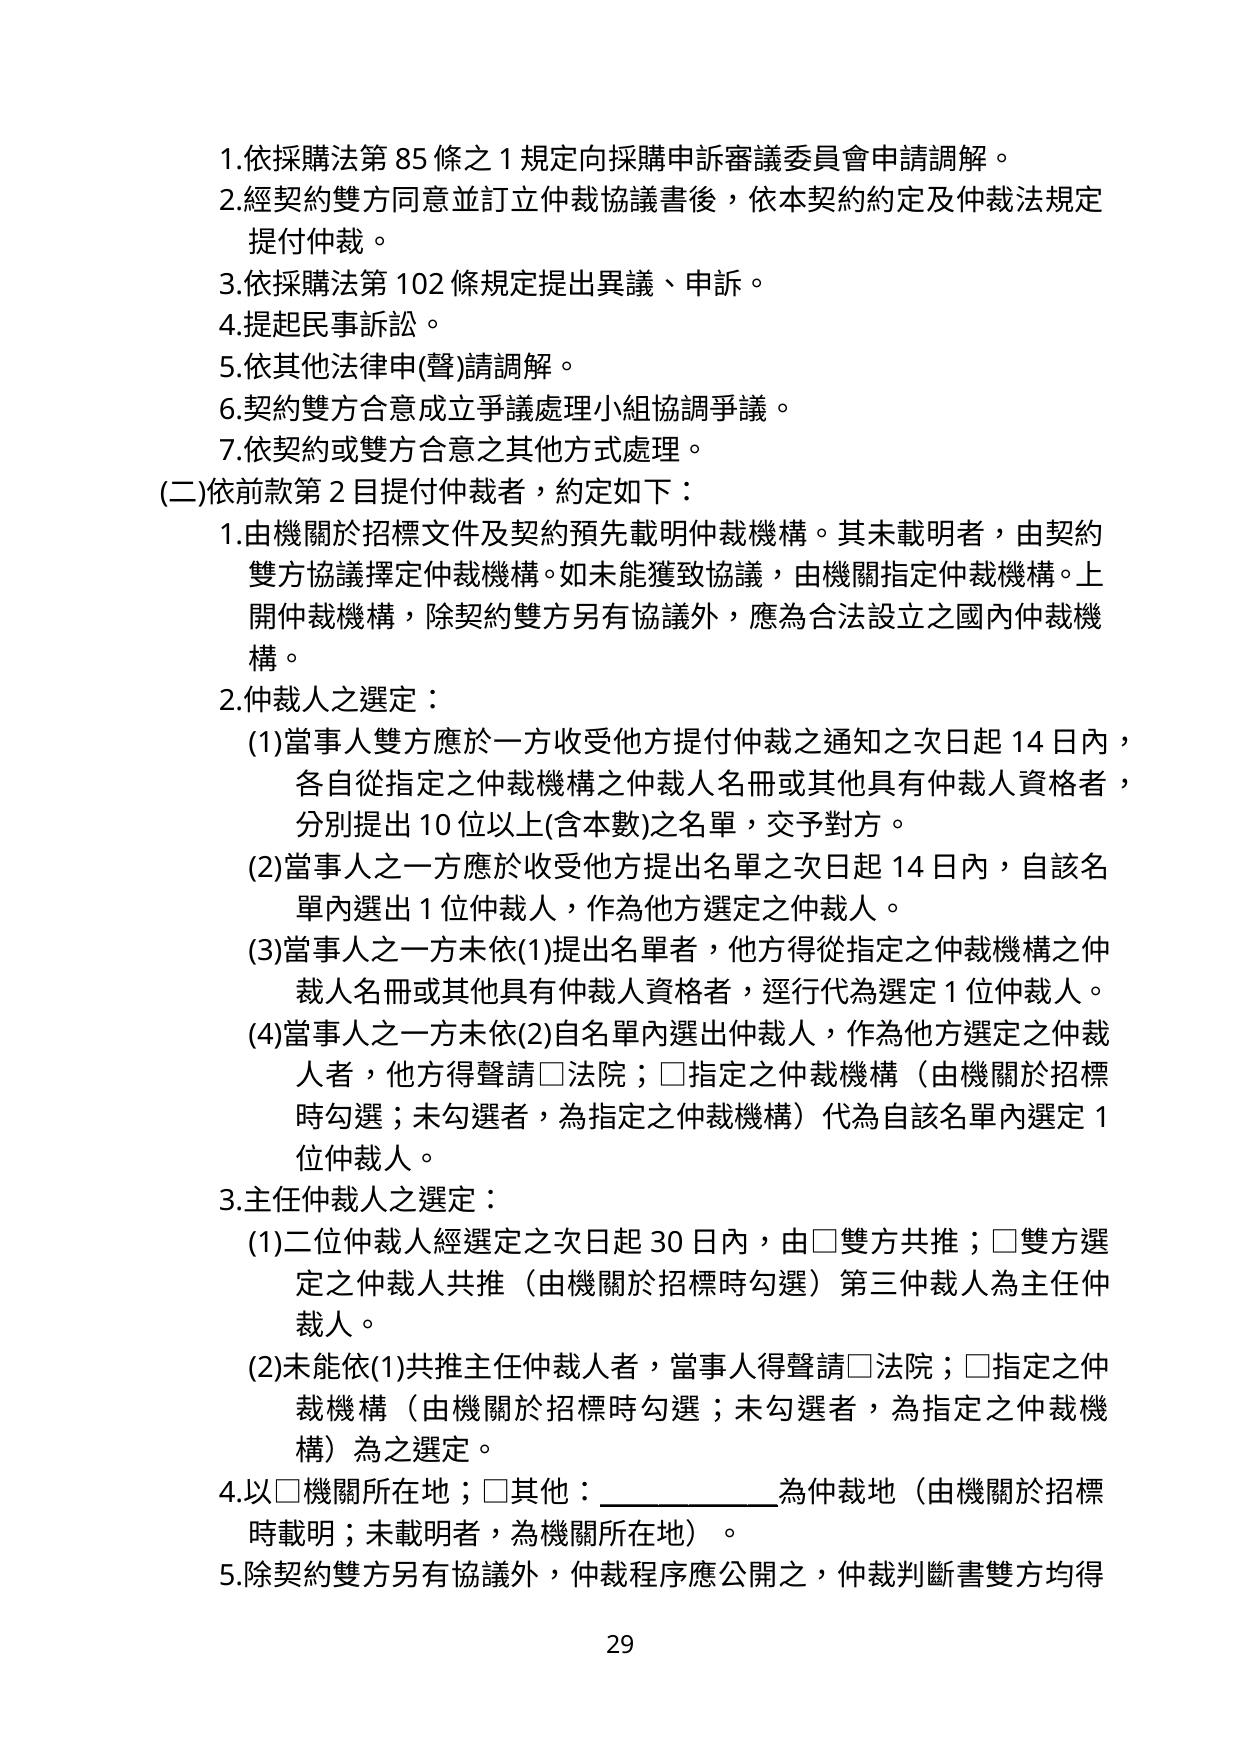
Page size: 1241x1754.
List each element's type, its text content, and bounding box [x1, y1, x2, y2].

text (二)依前款第2目提付仲裁者，約定如下： [159, 469, 1110, 511]
text 2.仲裁人之選定： [218, 677, 1104, 719]
text (1)二位仲裁人經選定之次日起30日內，由□雙方共推；□雙方選定之仲裁人共推（由機關於招標時勾選）第三仲裁人為主任仲裁人。 [248, 1219, 1110, 1344]
text (4)當事人之一方未依(2)自名單內選出仲裁人，作為他方選定之仲裁人者，他方得聲請□法院；□指定之仲裁機構（由機關於招標時勾選；未勾選者，為指定之仲裁機構）代為自該名單內選定1位仲裁人。 [248, 1011, 1110, 1177]
text 3.主任仲裁人之選定： [218, 1177, 1104, 1219]
text 6.契約雙方合意成立爭議處理小組協調爭議。 [218, 386, 1104, 427]
text 1.由機關於招標文件及契約預先載明仲裁機構。其未載明者，由契約雙方協議擇定仲裁機構。如未能獲致協議，由機關指定仲裁機構。上開仲裁機構，除契約雙方另有協議外，應為合法設立之國內仲裁機構。 [218, 511, 1104, 677]
text 1.依採購法第85條之1規定向採購申訴審議委員會申請調解。 [218, 136, 1104, 177]
text 2.經契約雙方同意並訂立仲裁協議書後，依本契約約定及仲裁法規定提付仲裁。 [218, 177, 1104, 261]
text 5.依其他法律申(聲)請調解。 [218, 344, 1104, 386]
text 5.除契約雙方另有協議外，仲裁程序應公開之，仲裁判斷書雙方均得 [218, 1552, 1104, 1594]
text (2)當事人之一方應於收受他方提出名單之次日起14日內，自該名單內選出1位仲裁人，作為他方選定之仲裁人。 [248, 844, 1110, 927]
text 4.以□機關所在地；□其他：＿＿＿＿＿＿為仲裁地（由機關於招標時載明；未載明者，為機關所在地）。 [218, 1469, 1104, 1552]
text 7.依契約或雙方合意之其他方式處理。 [218, 427, 1104, 469]
text 3.依採購法第102條規定提出異議、申訴。 [218, 261, 1104, 302]
text (2)未能依(1)共推主任仲裁人者，當事人得聲請□法院；□指定之仲裁機構（由機關於招標時勾選；未勾選者，為指定之仲裁機構）為之選定。 [248, 1344, 1110, 1469]
text (1)當事人雙方應於一方收受他方提付仲裁之通知之次日起14日內，各自從指定之仲裁機構之仲裁人名冊或其他具有仲裁人資格者，分別提出10位以上(含本數)之名單，交予對方。 [248, 719, 1110, 844]
text (3)當事人之一方未依(1)提出名單者，他方得從指定之仲裁機構之仲裁人名冊或其他具有仲裁人資格者，逕行代為選定1位仲裁人。 [248, 927, 1110, 1011]
text 4.提起民事訴訟。 [218, 302, 1104, 344]
